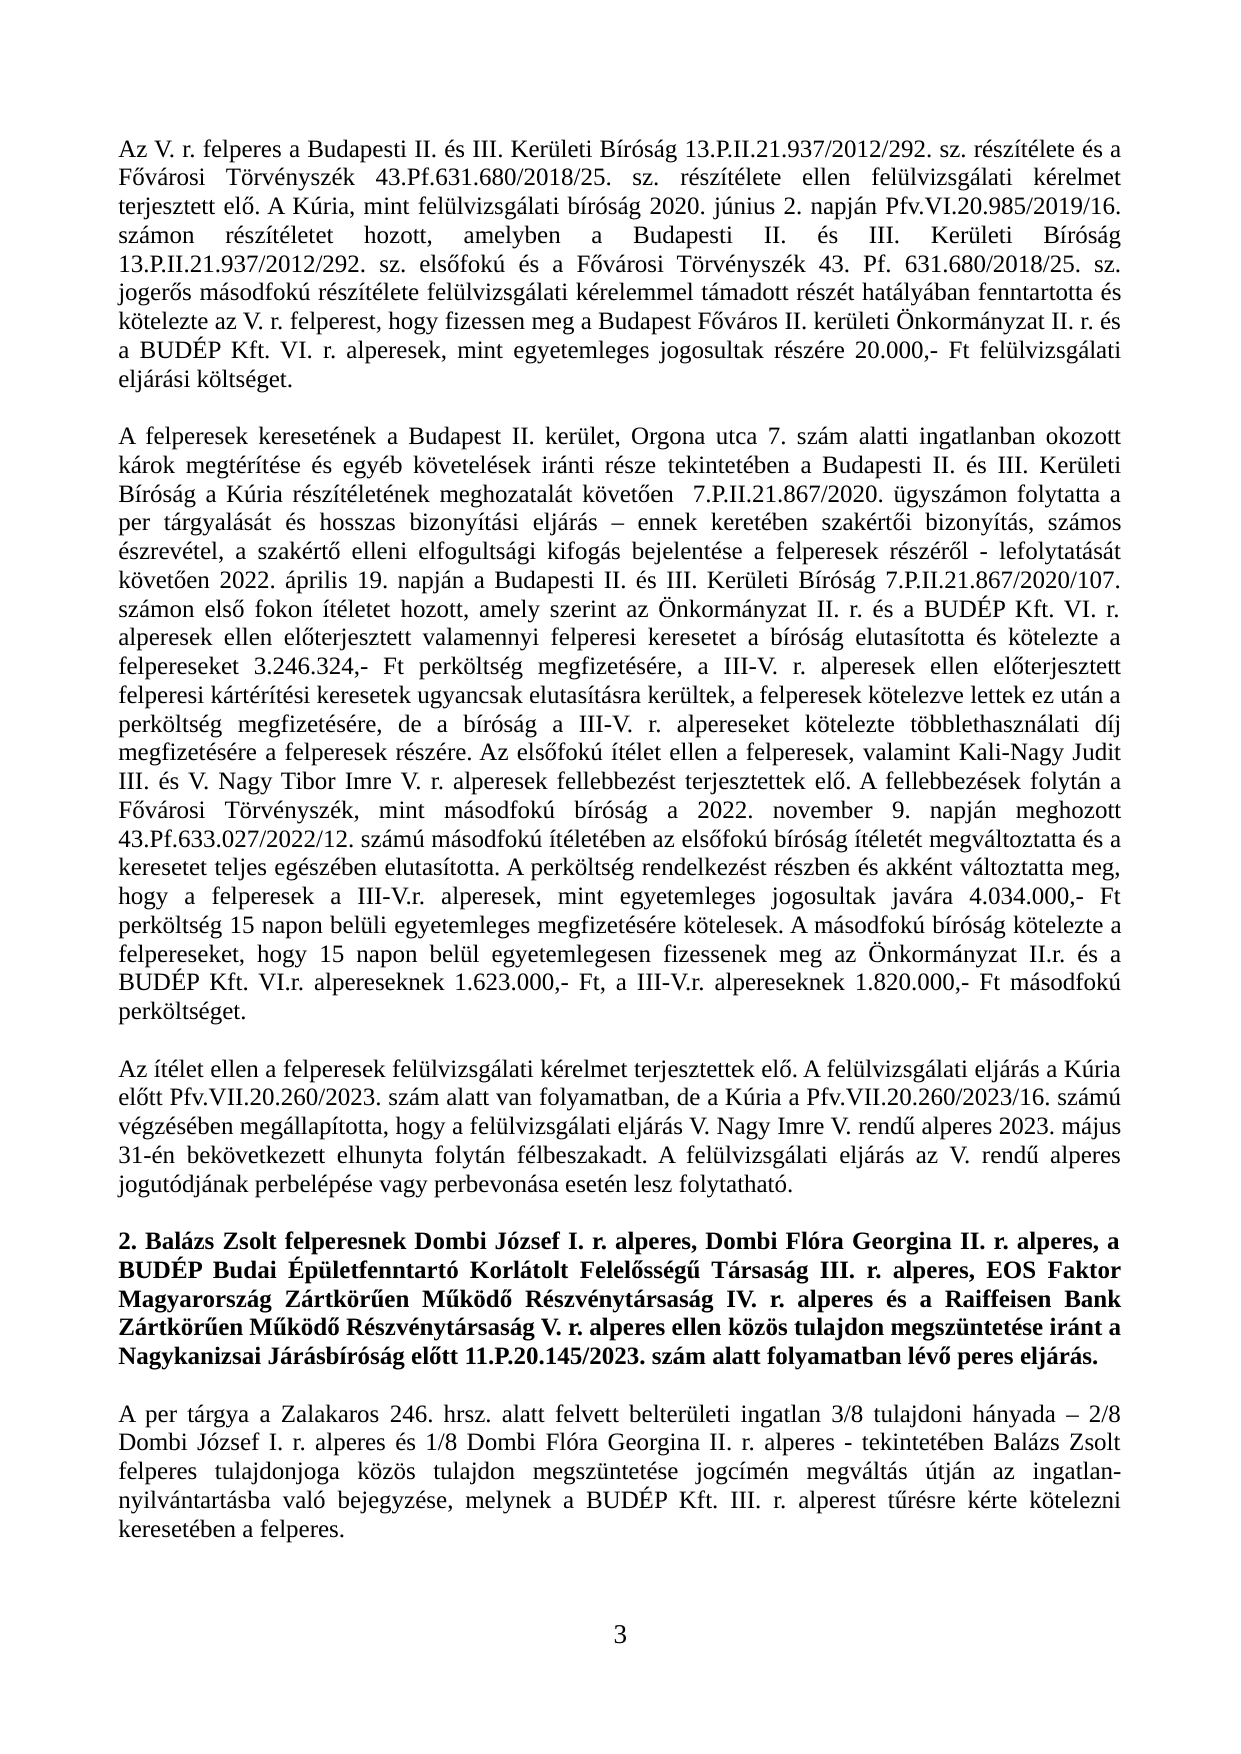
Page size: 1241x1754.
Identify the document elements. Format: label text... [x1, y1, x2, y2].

text 2. Balázs Zsolt felperesnek Dombi József I. r. alperes, Dombi Flóra Georgina II. r. alperes, a BUDÉP Budai Épületfenntartó Korlátolt Felelősségű Társaság III. r. alperes, EOS Faktor Magyarország Zártkörűen Működő Részvénytársaság IV. r. alperes és a Raiffeisen Bank Zártkörűen Működő Részvénytársaság V. r. alperes ellen közös tulajdon megszüntetése iránt a Nagykanizsai Járásbíróság előtt 11.P.20.145/2023. szám alatt folyamatban lévő peres eljárás. [118, 1226, 1122, 1370]
text A felperesek keresetének a Budapest II. kerület, Orgona utca 7. szám alatti ingatlanban okozott károk megtérítése és egyéb követelések iránti része tekintetében a Budapesti II. és III. Kerületi Bíróság a Kúria részítéletének meghozatalát követően 7.P.II.21.867/2020. ügyszámon folytatta a per tárgyalását és hosszas bizonyítási eljárás – ennek keretében szakértői bizonyítás, számos észrevétel, a szakértő elleni elfogultsági kifogás bejelentése a felperesek részéről - lefolytatását követően 2022. április 19. napján a Budapesti II. és III. Kerületi Bíróság 7.P.II.21.867/2020/107. számon első fokon ítéletet hozott, amely szerint az Önkormányzat II. r. és a BUDÉP Kft. VI. r. alperesek ellen előterjesztett valamennyi felperesi keresetet a bíróság elutasította és kötelezte a felpereseket 3.246.324,- Ft perköltség megfizetésére, a III-V. r. alperesek ellen előterjesztett felperesi kártérítési keresetek ugyancsak elutasításra kerültek, a felperesek kötelezve lettek ez után a perköltség megfizetésére, de a bíróság a III-V. r. alpereseket kötelezte többlethasználati díj megfizetésére a felperesek részére. Az elsőfokú ítélet ellen a felperesek, valamint Kali-Nagy Judit III. és V. Nagy Tibor Imre V. r. alperesek fellebbezést terjesztettek elő. A fellebbezések folytán a Fővárosi Törvényszék, mint másodfokú bíróság a 2022. november 9. napján meghozott 43.Pf.633.027/2022/12. számú másodfokú ítéletében az elsőfokú bíróság ítéletét megváltoztatta és a keresetet teljes egészében elutasította. A perköltség rendelkezést részben és akként változtatta meg, hogy a felperesek a III-V.r. alperesek, mint egyetemleges jogosultak javára 4.034.000,- Ft perköltség 15 napon belüli egyetemleges megfizetésére kötelesek. A másodfokú bíróság kötelezte a felpereseket, hogy 15 napon belül egyetemlegesen fizessenek meg az Önkormányzat II.r. és a BUDÉP Kft. VI.r. alpereseknek 1.623.000,- Ft, a III-V.r. alpereseknek 1.820.000,- Ft másodfokú perköltséget. [118, 421, 1122, 1025]
text A per tárgya a Zalakaros 246. hrsz. alatt felvett belterületi ingatlan 3/8 tulajdoni hányada – 2/8 Dombi József I. r. alperes és 1/8 Dombi Flóra Georgina II. r. alperes - tekintetében Balázs Zsolt felperes tulajdonjoga közös tulajdon megszüntetése jogcímén megváltás útján az ingatlan-nyilvántartásba való bejegyzése, melynek a BUDÉP Kft. III. r. alperest tűrésre kérte kötelezni keresetében a felperes. [118, 1399, 1122, 1542]
text Az V. r. felperes a Budapesti II. és III. Kerületi Bíróság 13.P.II.21.937/2012/292. sz. részítélete és a Fővárosi Törvényszék 43.Pf.631.680/2018/25. sz. részítélete ellen felülvizsgálati kérelmet terjesztett elő. A Kúria, mint felülvizsgálati bíróság 2020. június 2. napján Pfv.VI.20.985/2019/16. számon részítéletet hozott, amelyben a Budapesti II. és III. Kerületi Bíróság 13.P.II.21.937/2012/292. sz. elsőfokú és a Fővárosi Törvényszék 43. Pf. 631.680/2018/25. sz. jogerős másodfokú részítélete felülvizsgálati kérelemmel támadott részét hatályában fenntartotta és kötelezte az V. r. felperest, hogy fizessen meg a Budapest Főváros II. kerületi Önkormányzat II. r. és a BUDÉP Kft. VI. r. alperesek, mint egyetemleges jogosultak részére 20.000,- Ft felülvizsgálati eljárási költséget. [118, 134, 1122, 392]
text Az ítélet ellen a felperesek felülvizsgálati kérelmet terjesztettek elő. A felülvizsgálati eljárás a Kúria előtt Pfv.VII.20.260/2023. szám alatt van folyamatban, de a Kúria a Pfv.VII.20.260/2023/16. számú végzésében megállapította, hogy a felülvizsgálati eljárás V. Nagy Imre V. rendű alperes 2023. május 31-én bekövetkezett elhunyta folytán félbeszakadt. A felülvizsgálati eljárás az V. rendű alperes jogutódjának perbelépése vagy perbevonása esetén lesz folytatható. [118, 1054, 1122, 1197]
